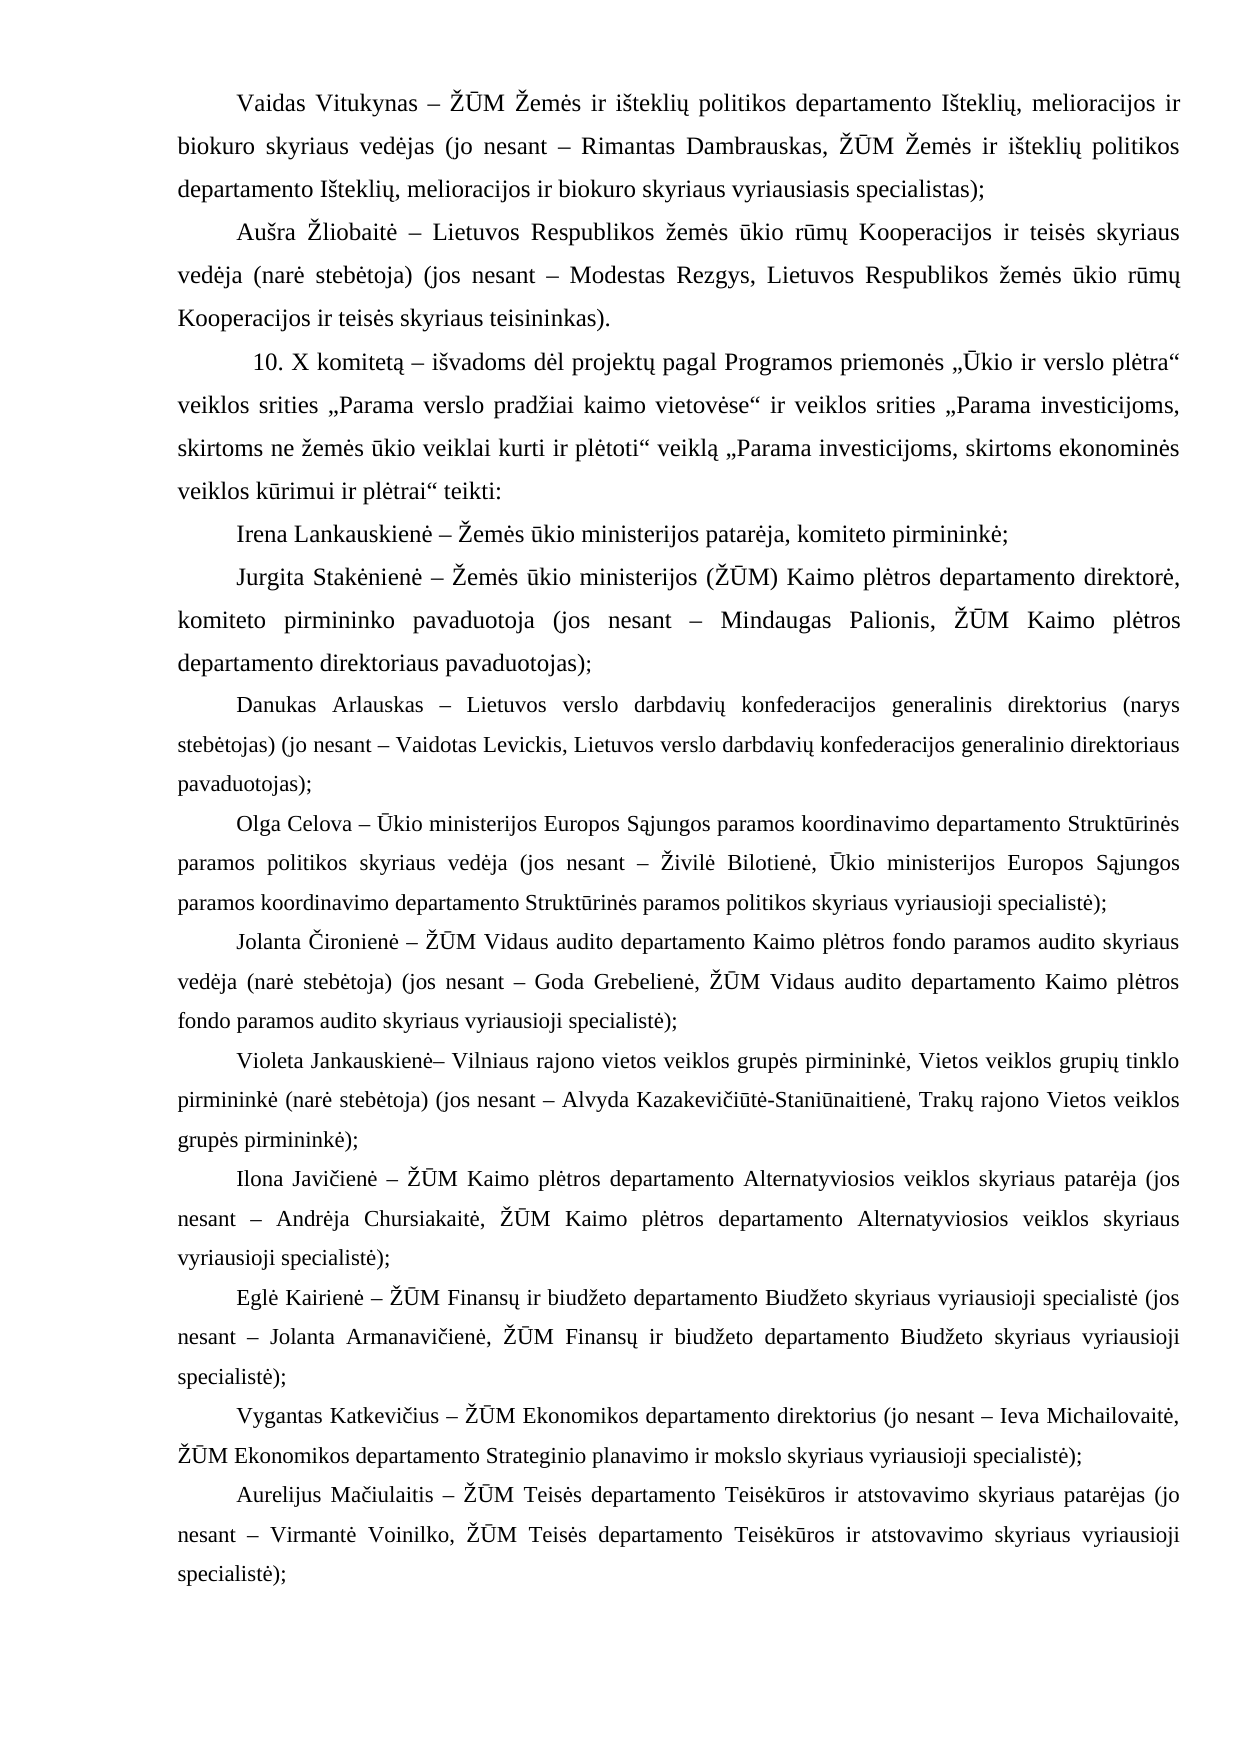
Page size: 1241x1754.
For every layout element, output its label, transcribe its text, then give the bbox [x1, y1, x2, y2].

text Jolanta Čironienė – ŽŪM Vidaus audito departamento Kaimo plėtros fondo paramos audito skyriaus vedėja (narė stebėtoja) (jos nesant – Goda Grebelienė, ŽŪM Vidaus audito departamento Kaimo plėtros fondo paramos audito skyriaus vyriausioji specialistė); [177, 928, 1181, 1034]
text Aušra Žliobaitė – Lietuvos Respublikos žemės ūkio rūmų Kooperacijos ir teisės skyriaus vedėja (narė stebėtoja) (jos nesant – Modestas Rezgys, Lietuvos Respublikos žemės ūkio rūmų Kooperacijos ir teisės skyriaus teisininkas). [177, 217, 1181, 332]
text Eglė Kairienė – ŽŪM Finansų ir biudžeto departamento Biudžeto skyriaus vyriausioji specialistė (jos nesant – Jolanta Armanavičienė, ŽŪM Finansų ir biudžeto departamento Biudžeto skyriaus vyriausioji specialistė); [177, 1284, 1181, 1389]
text 10. X komitetą – išvadoms dėl projektų pagal Programos priemonės „Ūkio ir verslo plėtra“ veiklos srities „Parama verslo pradžiai kaimo vietovėse“ ir veiklos srities „Parama investicijoms, skirtoms ne žemės ūkio veiklai kurti ir plėtoti“ veiklą „Parama investicijoms, skirtoms ekonominės veiklos kūrimui ir plėtrai“ teikti: [177, 347, 1181, 505]
text Olga Celova – Ūkio ministerijos Europos Sąjungos paramos koordinavimo departamento Struktūrinės paramos politikos skyriaus vedėja (jos nesant – Živilė Bilotienė, Ūkio ministerijos Europos Sąjungos paramos koordinavimo departamento Struktūrinės paramos politikos skyriaus vyriausioji specialistė); [177, 810, 1181, 915]
text Danukas Arlauskas – Lietuvos verslo darbdavių konfederacijos generalinis direktorius (narys stebėtojas) (jo nesant – Vaidotas Levickis, Lietuvos verslo darbdavių konfederacijos generalinio direktoriaus pavaduotojas); [177, 692, 1181, 797]
text Ilona Javičienė – ŽŪM Kaimo plėtros departamento Alternatyviosios veiklos skyriaus patarėja (jos nesant – Andrėja Chursiakaitė, ŽŪM Kaimo plėtros departamento Alternatyviosios veiklos skyriaus vyriausioji specialistė); [177, 1165, 1181, 1271]
text Irena Lankauskienė – Žemės ūkio ministerijos patarėja, komiteto pirmininkė; [177, 519, 1181, 548]
text Vaidas Vitukynas – ŽŪM Žemės ir išteklių politikos departamento Išteklių, melioracijos ir biokuro skyriaus vedėjas (jo nesant – Rimantas Dambrauskas, ŽŪM Žemės ir išteklių politikos departamento Išteklių, melioracijos ir biokuro skyriaus vyriausiasis specialistas); [177, 88, 1181, 203]
text Vygantas Katkevičius – ŽŪM Ekonomikos departamento direktorius (jo nesant – Ieva Michailovaitė, ŽŪM Ekonomikos departamento Strateginio planavimo ir mokslo skyriaus vyriausioji specialistė); [177, 1402, 1181, 1468]
text Violeta Jankauskienė– Vilniaus rajono vietos veiklos grupės pirmininkė, Vietos veiklos grupių tinklo pirmininkė (narė stebėtoja) (jos nesant – Alvyda Kazakevičiūtė-Staniūnaitienė, Trakų rajono Vietos veiklos grupės pirmininkė); [177, 1047, 1181, 1152]
text Jurgita Stakėnienė – Žemės ūkio ministerijos (ŽŪM) Kaimo plėtros departamento direktorė, komiteto pirmininko pavaduotoja (jos nesant – Mindaugas Palionis, ŽŪM Kaimo plėtros departamento direktoriaus pavaduotojas); [177, 562, 1181, 677]
text Aurelijus Mačiulaitis – ŽŪM Teisės departamento Teisėkūros ir atstovavimo skyriaus patarėjas (jo nesant – Virmantė Voinilko, ŽŪM Teisės departamento Teisėkūros ir atstovavimo skyriaus vyriausioji specialistė); [177, 1481, 1181, 1586]
